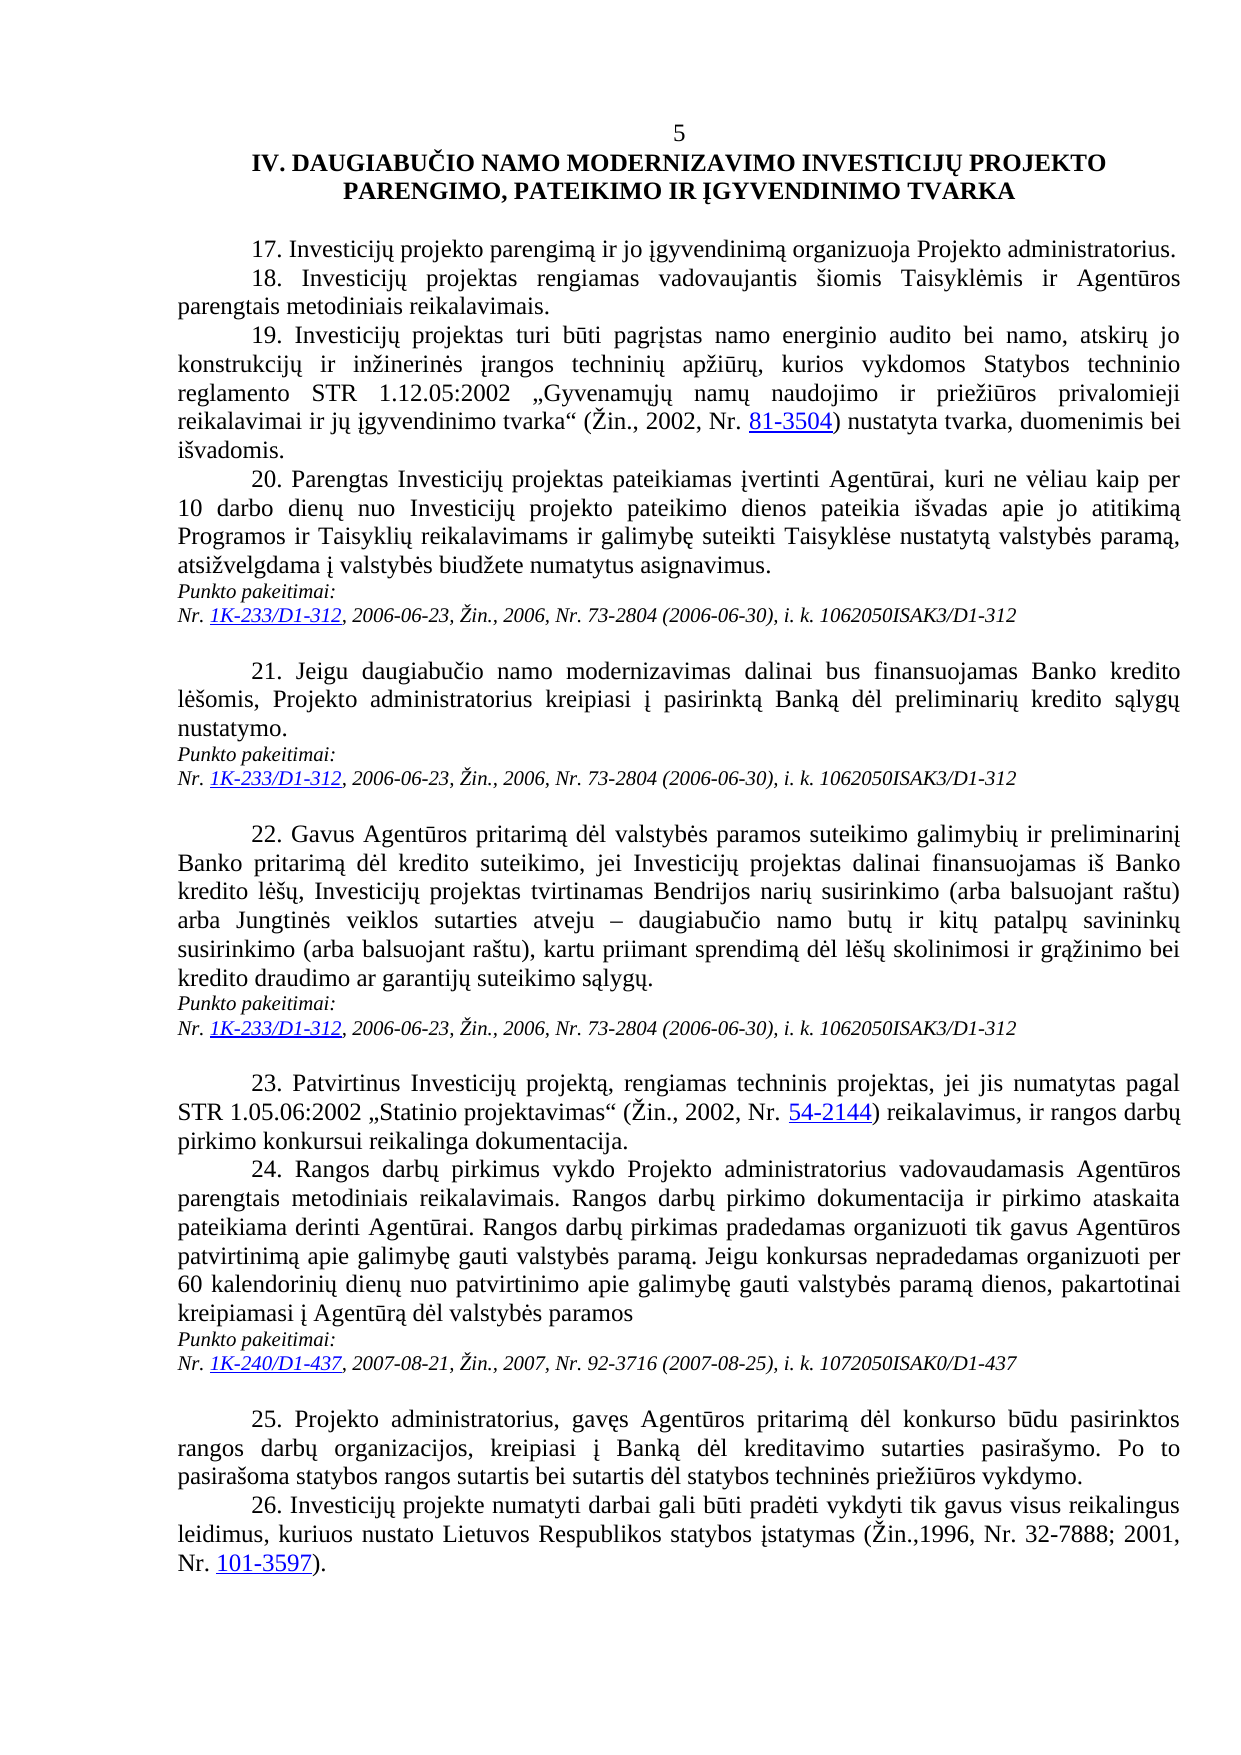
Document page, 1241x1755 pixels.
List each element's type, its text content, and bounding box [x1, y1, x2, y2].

text 23. Patvirtinus Investicijų projektą, rengiamas techninis projektas, jei jis numatytas pagal STR 1.05.06:2002 „Statinio projektavimas“ (Žin., 2002, Nr. 54-2144) reikalavimus, ir rangos darbų pirkimo konkursui reikalinga dokumentacija. [177, 1068, 1181, 1154]
text 24. Rangos darbų pirkimus vykdo Projekto administratorius vadovaudamasis Agentūros parengtais metodiniais reikalavimais. Rangos darbų pirkimo dokumentacija ir pirkimo ataskaita pateikiama derinti Agentūrai. Rangos darbų pirkimas pradedamas organizuoti tik gavus Agentūros patvirtinimą apie galimybę gauti valstybės paramą. Jeigu konkursas nepradedamas organizuoti per 60 kalendorinių dienų nuo patvirtinimo apie galimybę gauti valstybės paramą dienos, pakartotinai kreipiamasi į Agentūrą dėl valstybės paramos [177, 1154, 1181, 1327]
text IV. DAUGIABUČIO NAMO MODERNIZAVIMO INVESTICIJŲ PROJEKTO PARENGIMO, PATEIKIMO IR ĮGYVENDINIMO TVARKA [177, 148, 1181, 205]
text 18. Investicijų projektas rengiamas vadovaujantis šiomis Taisyklėmis ir Agentūros parengtais metodiniais reikalavimais. [177, 263, 1181, 320]
text Punkto pakeitimai: [177, 991, 1181, 1015]
text 21. Jeigu daugiabučio namo modernizavimas dalinai bus finansuojamas Banko kredito lėšomis, Projekto administratorius kreipiasi į pasirinktą Banką dėl preliminarių kredito sąlygų nustatymo. [177, 656, 1181, 742]
text 19. Investicijų projektas turi būti pagrįstas namo energinio audito bei namo, atskirų jo konstrukcijų ir inžinerinės įrangos techninių apžiūrų, kurios vykdomos Statybos techninio reglamento STR 1.12.05:2002 „Gyvenamųjų namų naudojimo ir priežiūros privalomieji reikalavimai ir jų įgyvendinimo tvarka“ (Žin., 2002, Nr. 81-3504) nustatyta tvarka, duomenimis bei išvadomis. [177, 320, 1181, 464]
text 26. Investicijų projekte numatyti darbai gali būti pradėti vykdyti tik gavus visus reikalingus leidimus, kuriuos nustato Lietuvos Respublikos statybos įstatymas (Žin.,1996, Nr. 32-7888; 2001, Nr. 101-3597). [177, 1490, 1181, 1576]
text 17. Investicijų projekto parengimą ir jo įgyvendinimą organizuoja Projekto administratorius. [177, 234, 1181, 263]
text Nr. 1K-233/D1-312, 2006-06-23, Žin., 2006, Nr. 73-2804 (2006-06-30), i. k. 1062050ISAK3/D1-312 [177, 1015, 1181, 1039]
text 22. Gavus Agentūros pritarimą dėl valstybės paramos suteikimo galimybių ir preliminarinį Banko pritarimą dėl kredito suteikimo, jei Investicijų projektas dalinai finansuojamas iš Banko kredito lėšų, Investicijų projektas tvirtinamas Bendrijos narių susirinkimo (arba balsuojant raštu) arba Jungtinės veiklos sutarties atveju – daugiabučio namo butų ir kitų patalpų savininkų susirinkimo (arba balsuojant raštu), kartu priimant sprendimą dėl lėšų skolinimosi ir grąžinimo bei kredito draudimo ar garantijų suteikimo sąlygų. [177, 819, 1181, 991]
text Nr. 1K-240/D1-437, 2007-08-21, Žin., 2007, Nr. 92-3716 (2007-08-25), i. k. 1072050ISAK0/D1-437 [177, 1351, 1181, 1375]
text 25. Projekto administratorius, gavęs Agentūros pritarimą dėl konkurso būdu pasirinktos rangos darbų organizacijos, kreipiasi į Banką dėl kreditavimo sutarties pasirašymo. Po to pasirašoma statybos rangos sutartis bei sutartis dėl statybos techninės priežiūros vykdymo. [177, 1404, 1181, 1490]
text Nr. 1K-233/D1-312, 2006-06-23, Žin., 2006, Nr. 73-2804 (2006-06-30), i. k. 1062050ISAK3/D1-312 [177, 766, 1181, 790]
text 20. Parengtas Investicijų projektas pateikiamas įvertinti Agentūrai, kuri ne vėliau kaip per 10 darbo dienų nuo Investicijų projekto pateikimo dienos pateikia išvadas apie jo atitikimą Programos ir Taisyklių reikalavimams ir galimybę suteikti Taisyklėse nustatytą valstybės paramą, atsižvelgdama į valstybės biudžete numatytus asignavimus. [177, 464, 1181, 579]
text Punkto pakeitimai: [177, 1327, 1181, 1351]
text Punkto pakeitimai: [177, 579, 1181, 603]
text Nr. 1K-233/D1-312, 2006-06-23, Žin., 2006, Nr. 73-2804 (2006-06-30), i. k. 1062050ISAK3/D1-312 [177, 603, 1181, 627]
text Punkto pakeitimai: [177, 742, 1181, 766]
